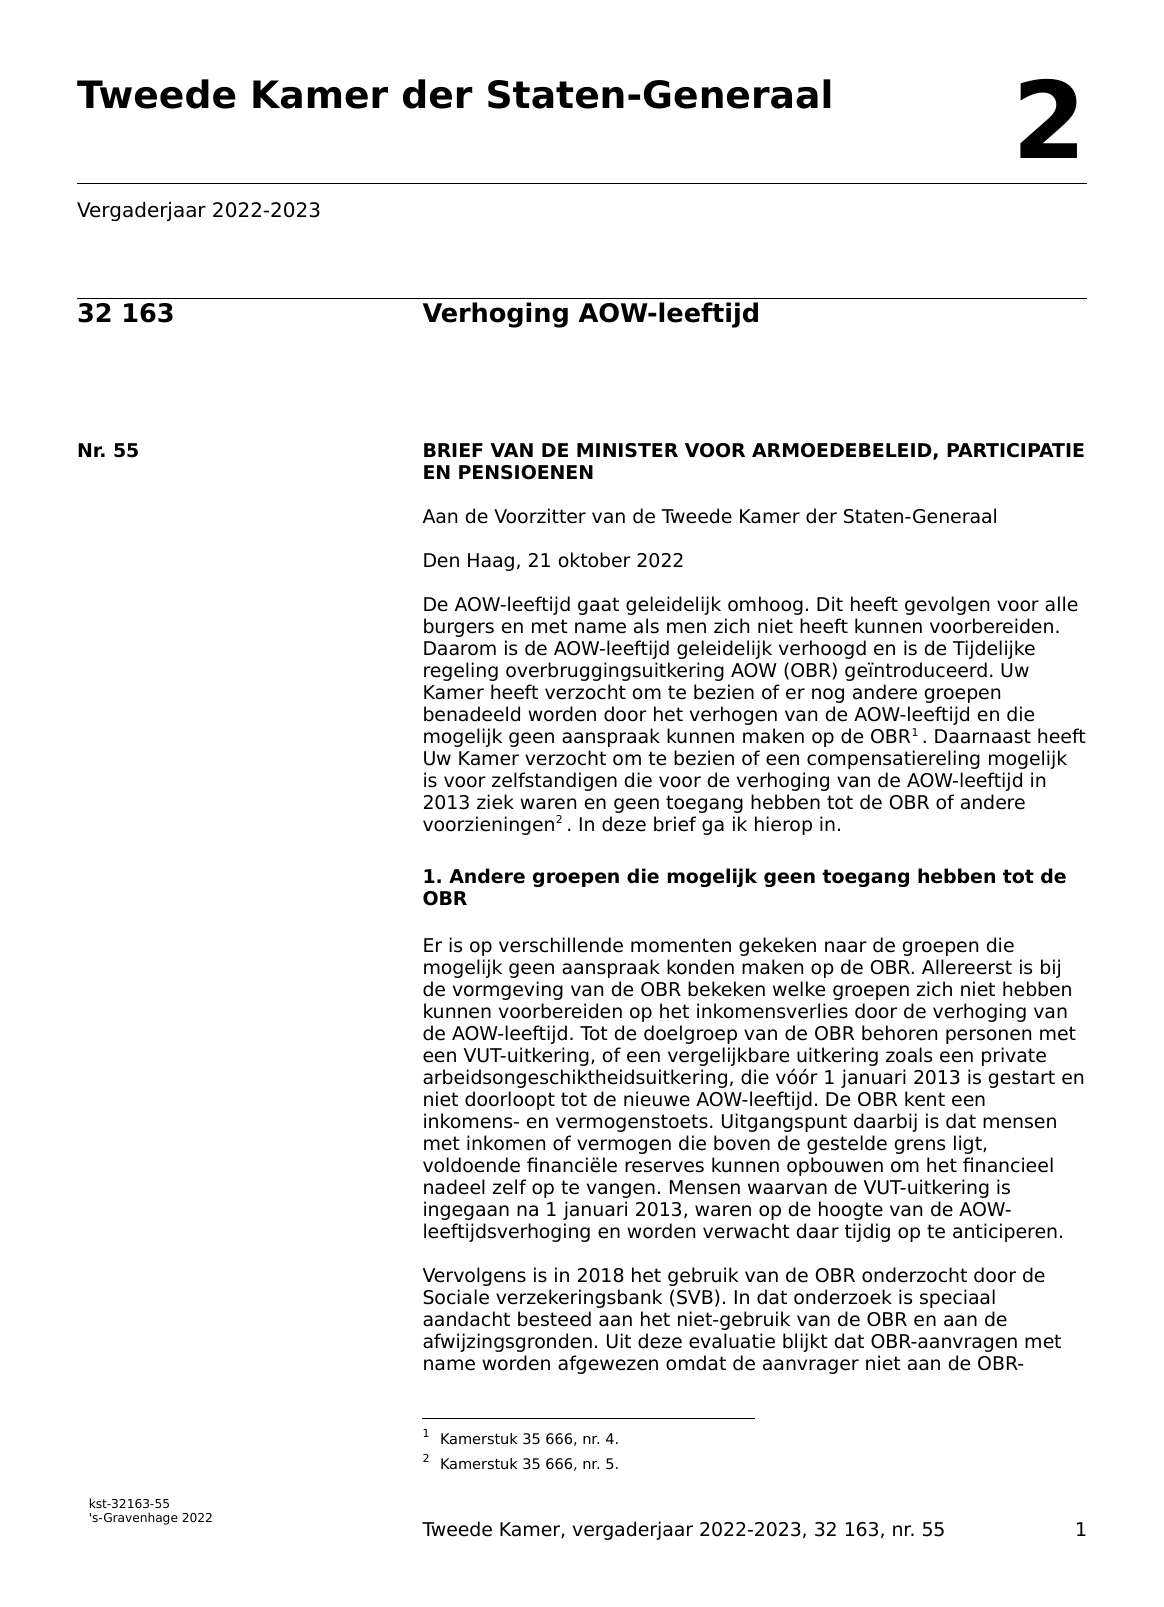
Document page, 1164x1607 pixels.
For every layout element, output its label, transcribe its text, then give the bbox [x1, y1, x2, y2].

subtitle 1. Andere groepen die mogelijk geen toegang hebben tot de OBR [422, 866, 1087, 910]
table_header Tweede Kamer der Staten-Generaal [77, 59, 886, 183]
text Kamerstuk 35 666, nr. 4. [422, 1427, 1087, 1449]
text De AOW-leeftijd gaat geleidelijk omhoog. Dit heeft gevolgen voor alle burgers en met name als men zich niet heeft kunnen voorbereiden. Daarom is de AOW-leeftijd geleidelijk verhoogd en is de Tijdelijke regeling overbruggingsuitkering AOW (OBR) geïntroduceerd. Uw Kamer heeft verzocht om te bezien of er nog andere groepen benadeeld worden door het verhogen van de AOW-leeftijd en die mogelijk geen aanspraak kunnen maken op de OBR. Daarnaast heeft Uw Kamer verzocht om te bezien of een compensatiereling mogelijk is voor zelfstandigen die voor de verhoging van de AOW-leeftijd in 2013 ziek waren en geen toegang hebben tot de OBR of andere voorzieningen. In deze brief ga ik hierop in. [422, 594, 1087, 836]
text Er is op verschillende momenten gekeken naar de groepen die mogelijk geen aanspraak konden maken op de OBR. Allereerst is bij de vormgeving van de OBR bekeken welke groepen zich niet hebben kunnen voorbereiden op het inkomensverlies door de verhoging van de AOW-leeftijd. Tot de doelgroep van de OBR behoren personen met een VUT-uitkering, of een vergelijkbare uitkering zoals een private arbeidsongeschiktheidsuitkering, die vóór 1 januari 2013 is gestart en niet doorloopt tot de nieuwe AOW-leeftijd. De OBR kent een inkomens- en vermogenstoets. Uitgangspunt daarbij is dat mensen met inkomen of vermogen die boven de gestelde grens ligt, voldoende financiële reserves kunnen opbouwen om het financieel nadeel zelf op te vangen. Mensen waarvan de VUT-uitkering is ingegaan na 1 januari 2013, waren op de hoogte van de AOW-leeftijdsverhoging en worden verwacht daar tijdig op te anticiperen. [422, 935, 1087, 1243]
text Den Haag, 21 oktober 2022 [422, 550, 1087, 572]
table_cell Vergaderjaar 2022-2023 [77, 184, 1087, 298]
text Vervolgens is in 2018 het gebruik van de OBR onderzocht door de Sociale verzekeringsbank (SVB). In dat onderzoek is speciaal aandacht besteed aan het niet-gebruik van de OBR en aan de afwijzingsgronden. Uit deze evaluatie blijkt dat OBR-aanvragen met name worden afgewezen omdat de aanvrager niet aan de OBR- [422, 1265, 1087, 1375]
subtitle Nr. 55 BRIEF VAN DE MINISTER VOOR ARMOEDEBELEID, PARTICIPATIE EN PENSIOENEN [77, 440, 1087, 484]
table_header 2 [886, 59, 1087, 183]
text 's-Gravenhage 2022 [88, 1511, 323, 1525]
text Kamerstuk 35 666, nr. 5. [422, 1452, 1087, 1474]
text kst-32163-55 [88, 1497, 323, 1511]
text Aan de Voorzitter van de Tweede Kamer der Staten-Generaal [422, 506, 1087, 528]
subtitle 32 163 Verhoging AOW-leeftijd [77, 299, 1087, 329]
